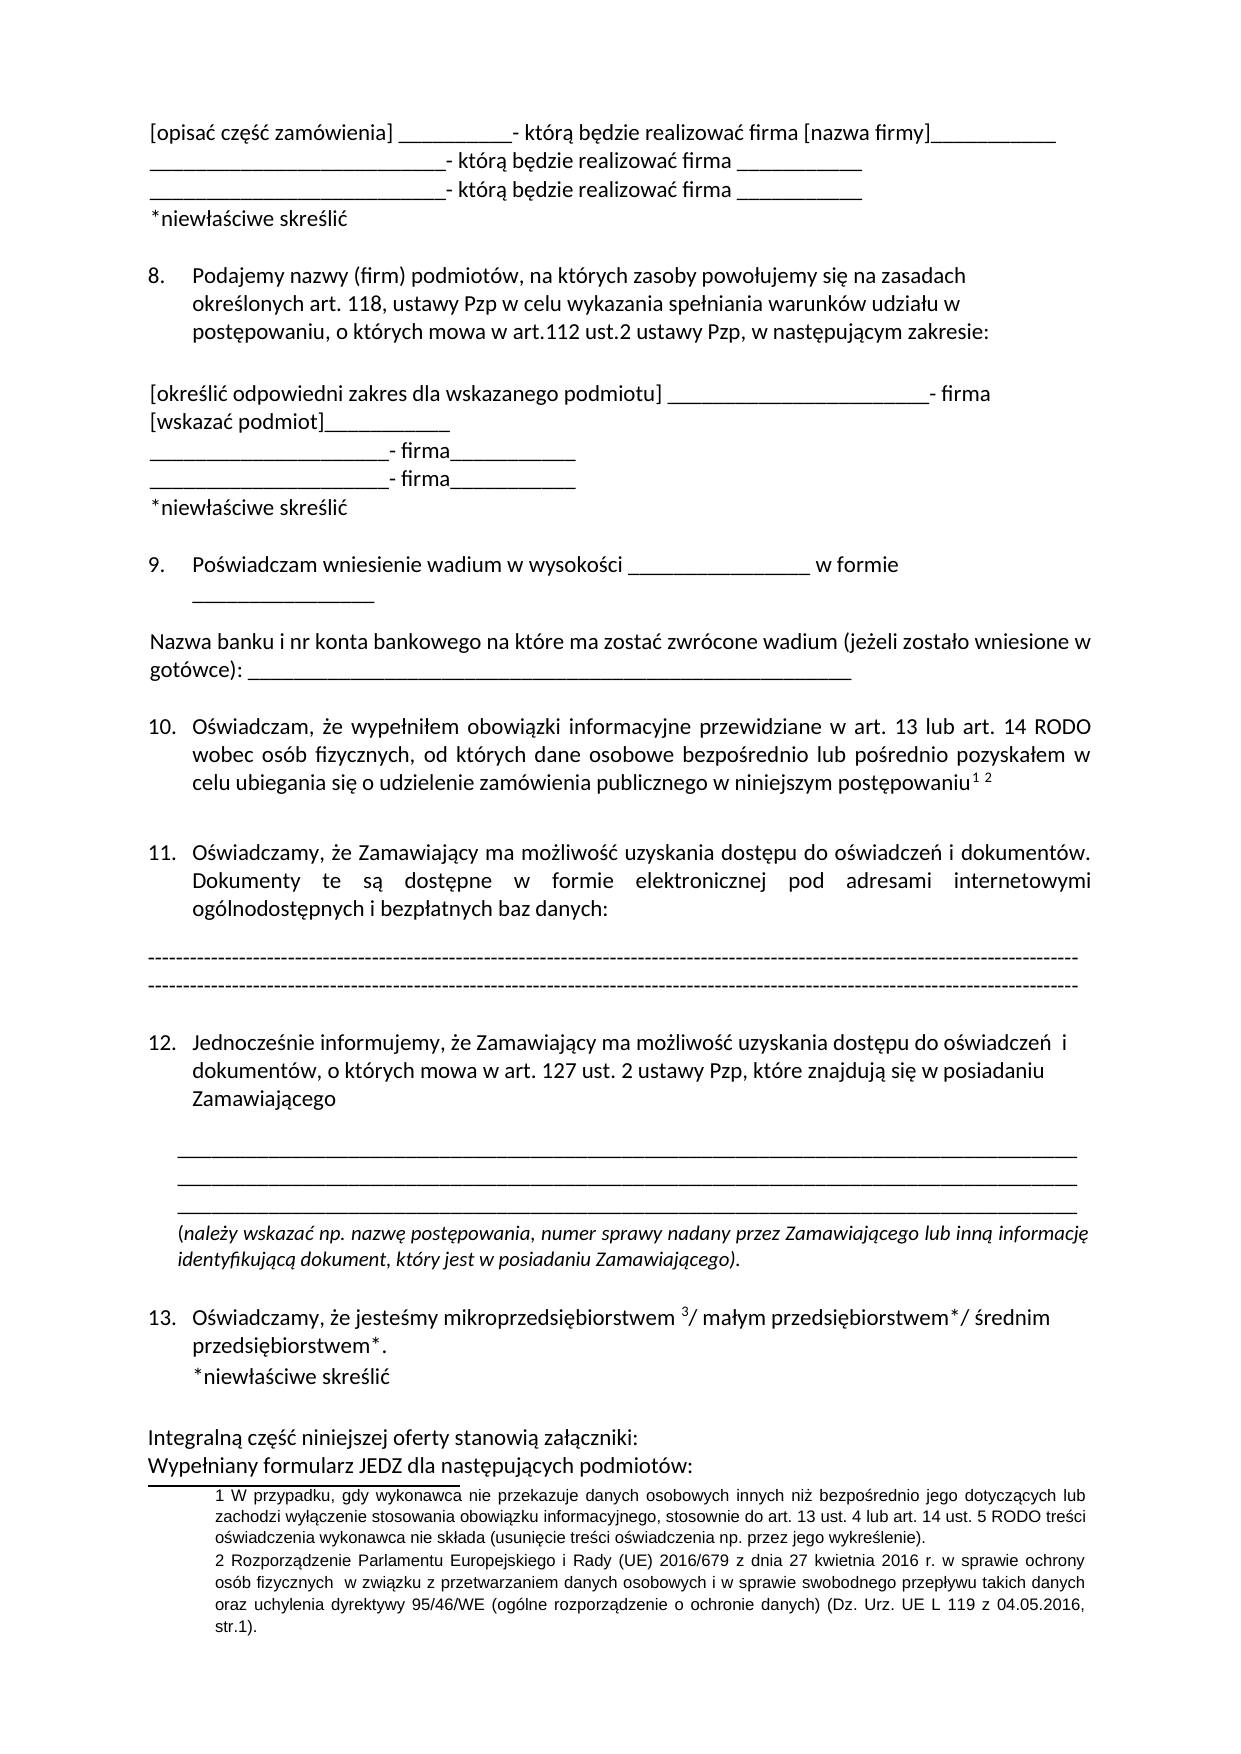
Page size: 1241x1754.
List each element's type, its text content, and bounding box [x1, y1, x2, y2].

list *niewłaściwe skreślić [192, 1362, 1092, 1390]
list W przypadku, gdy wykonawca nie przekazuje danych osobowych innych niż bezpośrednio jego dotyczących lub zachodzi wyłączenie stosowania obowiązku informacyjnego, stosownie do art. 13 ust. 4 lub art. 14 ust. 5 RODO treści oświadczenia wykonawca nie składa (usunięcie treści oświadczenia np. przez jego wykreślenie). [215, 1486, 1086, 1547]
list Rozporządzenie Parlamentu Europejskiego i Rady (UE) 2016/679 z dnia 27 kwietnia 2016 r. w sprawie ochrony osób fizycznych w związku z przetwarzaniem danych osobowych i w sprawie swobodnego przepływu takich danych oraz uchylenia dyrektywy 95/46/WE (ogólne rozporządzenie o ochronie danych) (Dz. Urz. UE L 119 z 04.05.2016, str.1). [215, 1551, 1086, 1636]
text __________________________- którą będzie realizować firma ___________ [149, 147, 1092, 175]
text _______________________________________________________________________________ _______________________________________________________________________________ _______________________________________________________________________________ [177, 1133, 1092, 1217]
text *niewłaściwe skreślić [149, 204, 1092, 232]
text ------------------------------------------------------------------------------------------------------------------------------------- [148, 943, 1092, 971]
text [opisać część zamówienia] __________- którą będzie realizować firma [nazwa firmy]___________ [149, 118, 1092, 146]
text __________________________- którą będzie realizować firma ___________ [149, 175, 1092, 203]
list Oświadczam, że wypełniłem obowiązki informacyjne przewidziane w art. 13 lub art. 14 RODO wobec osób fizycznych, od których dane osobowe bezpośrednio lub pośrednio pozyskałem w celu ubiegania się o udzielenie zamówienia publicznego w niniejszym postępowaniu [148, 712, 1092, 796]
text Integralną część niniejszej oferty stanowią załączniki: [148, 1423, 1092, 1451]
text ------------------------------------------------------------------------------------------------------------------------------------- [148, 971, 1092, 999]
list Jednocześnie informujemy, że Zamawiający ma możliwość uzyskania dostępu do oświadczeń i dokumentów, o których mowa w art. 127 ust. 2 ustawy Pzp, które znajdują się w posiadaniu Zamawiającego [148, 1028, 1092, 1112]
list Oświadczamy, że jesteśmy mikroprzedsiębiorstwem 3/ małym przedsiębiorstwem*/ średnim przedsiębiorstwem*. [148, 1303, 1092, 1359]
text 8. Podajemy nazwy (firm) podmiotów, na których zasoby powołujemy się na zasadach określonych art. 118, ustawy Pzp w celu wykazania spełniania warunków udziału w postępowaniu, o których mowa w art.112 ust.2 ustawy Pzp, w następującym zakresie: [148, 261, 1084, 345]
text Nazwa banku i nr konta bankowego na które ma zostać zwrócone wadium (jeżeli zostało wniesione w gotówce): _____________________________________________________ [149, 627, 1092, 683]
text _____________________- firma___________ [149, 464, 1092, 493]
list Poświadczam wniesienie wadium w wysokości ________________ w formie ________________ [148, 550, 1078, 606]
text *niewłaściwe skreślić [149, 493, 867, 521]
text [wskazać podmiot]___________ [149, 407, 1092, 436]
text _____________________- firma___________ [149, 436, 1092, 464]
text (należy wskazać np. nazwę postępowania, numer sprawy nadany przez Zamawiającego lub inną informację identyfikującą dokument, który jest w posiadaniu Zamawiającego). [177, 1220, 1092, 1271]
list Oświadczamy, że Zamawiający ma możliwość uzyskania dostępu do oświadczeń i dokumentów. Dokumenty te są dostępne w formie elektronicznej pod adresami internetowymi ogólnodostępnych i bezpłatnych baz danych: [148, 838, 1092, 922]
text Wypełniany formularz JEDZ dla następujących podmiotów: [148, 1451, 1092, 1479]
text [określić odpowiedni zakres dla wskazanego podmiotu] _______________________- firma [149, 379, 1092, 407]
